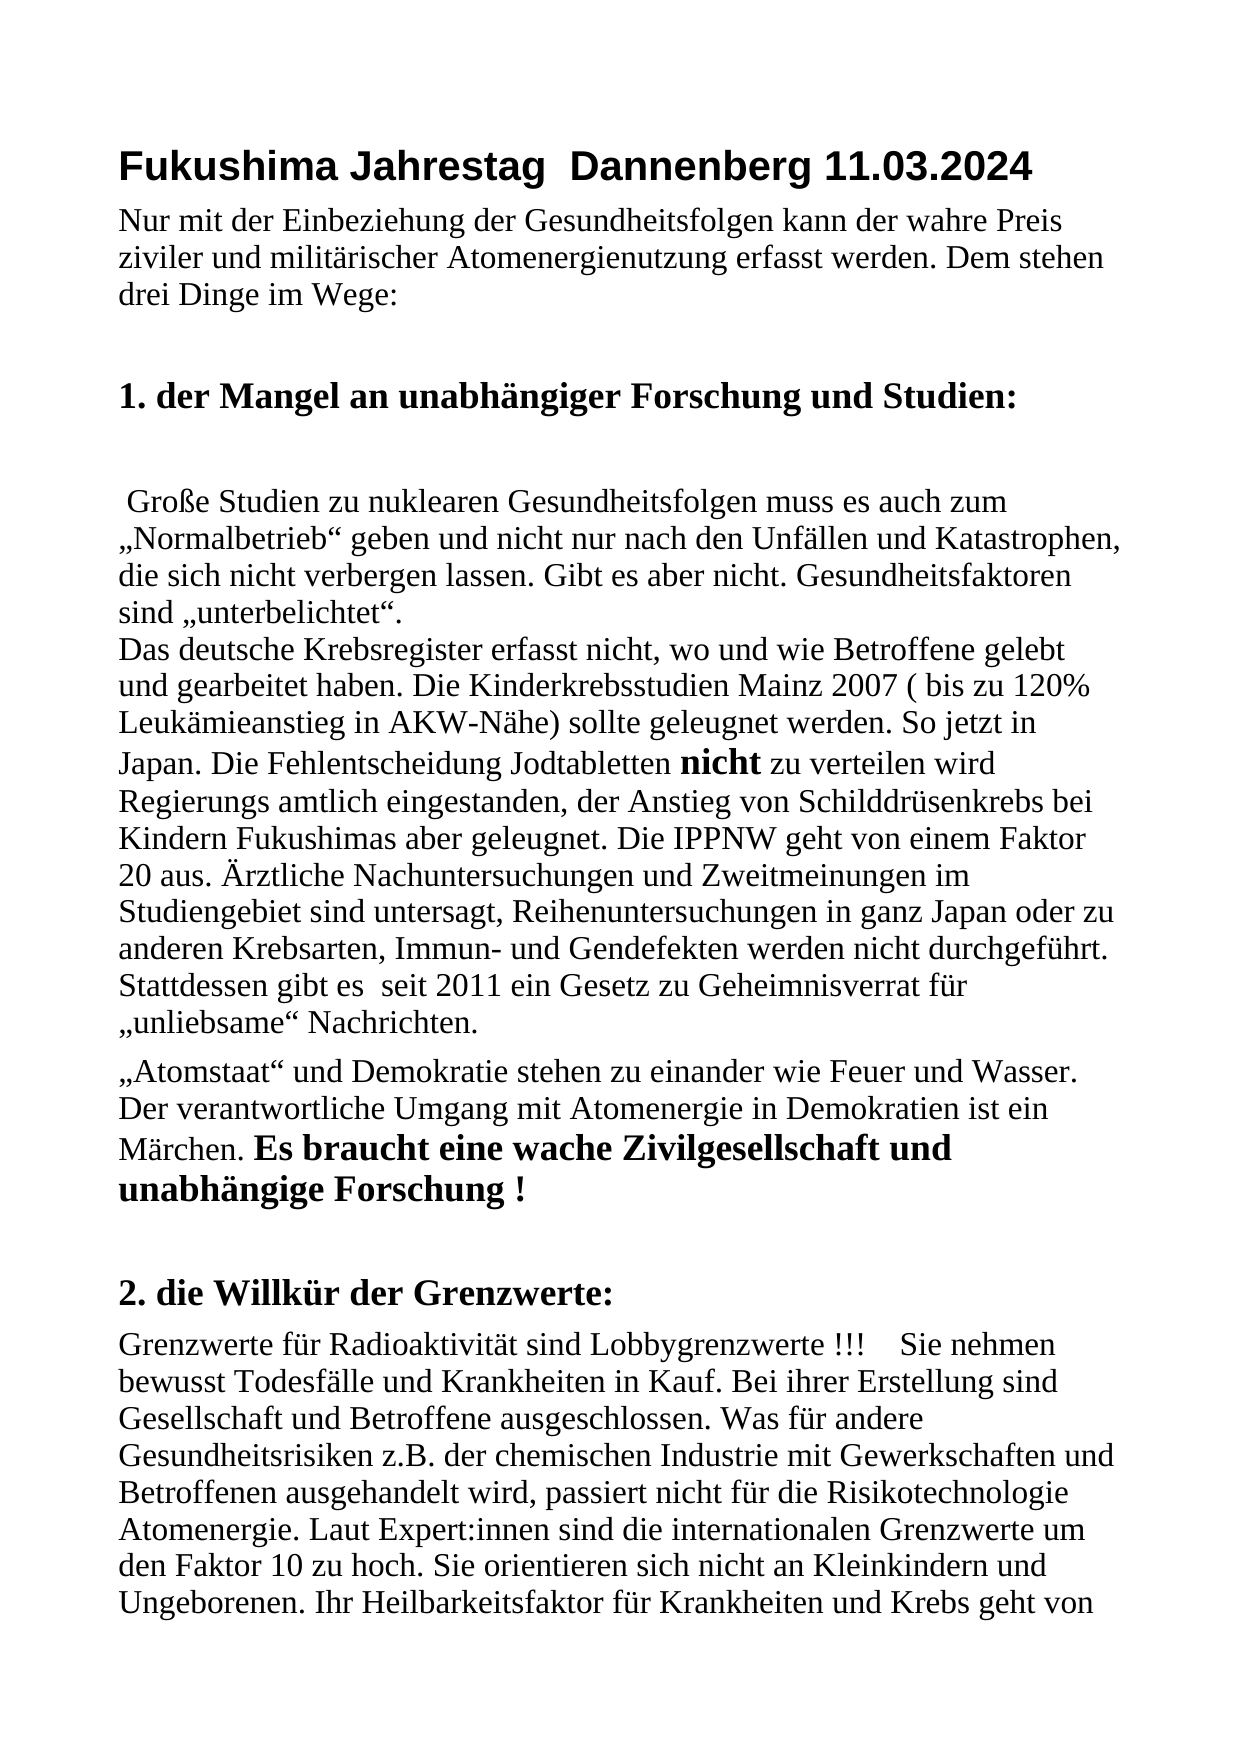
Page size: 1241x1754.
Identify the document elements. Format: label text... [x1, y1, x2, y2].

text Große Studien zu nuklearen Gesundheitsfolgen muss es auch zum „Normalbetrieb“ geben und nicht nur nach den Unfällen und Katastrophen, die sich nicht verbergen lassen. Gibt es aber nicht. Gesundheitsfaktoren sind „unterbelichtet“. Das deutsche Krebsregister erfasst nicht, wo und wie Betroffene gelebt und gearbeitet haben. Die Kinderkrebsstudien Mainz 2007 ( bis zu 120% Leukämieanstieg in AKW-Nähe) sollte geleugnet werden. So jetzt in Japan. Die Fehlentscheidung Jodtabletten nicht zu verteilen wird Regierungs amtlich eingestanden, der Anstieg von Schilddrüsenkrebs bei Kindern Fukushimas aber geleugnet. Die IPPNW geht von einem Faktor 20 aus. Ärztliche Nachuntersuchungen und Zweitmeinungen im Studiengebiet sind untersagt, Reihenuntersuchungen in ganz Japan oder zu anderen Krebsarten, Immun- und Gendefekten werden nicht durchgeführt. Stattdessen gibt es seit 2011 ein Gesetz zu Geheimnisverrat für „unliebsame“ Nachrichten. [118, 483, 1122, 1041]
text „Atomstaat“ und Demokratie stehen zu einander wie Feuer und Wasser. Der verantwortliche Umgang mit Atomenergie in Demokratien ist ein Märchen. Es braucht eine wache Zivilgesellschaft und unabhängige Forschung ! [118, 1053, 1122, 1210]
text Nur mit der Einbeziehung der Gesundheitsfolgen kann der wahre Preis ziviler und militärischer Atomenergienutzung erfasst werden. Dem stehen drei Dinge im Wege: [118, 202, 1122, 313]
text Grenzwerte für Radioaktivität sind Lobbygrenzwerte !!! Sie nehmen bewusst Todesfälle und Krankheiten in Kauf. Bei ihrer Erstellung sind Gesellschaft und Betroffene ausgeschlossen. Was für andere Gesundheitsrisiken z.B. der chemischen Industrie mit Gewerkschaften und Betroffenen ausgehandelt wird, passiert nicht für die Risikotechnologie Atomenergie. Laut Expert:innen sind die internationalen Grenzwerte um den Faktor 10 zu hoch. Sie orientieren sich nicht an Kleinkindern und Ungeborenen. Ihr Heilbarkeitsfaktor für Krankheiten und Krebs geht von [118, 1326, 1122, 1621]
subtitle Fukushima Jahrestag Dannenberg 11.03.2024 [118, 143, 1122, 190]
text 1. der Mangel an unabhängiger Forschung und Studien: [118, 375, 1122, 416]
text 2. die Willkür der Grenzwerte: [118, 1272, 1122, 1313]
